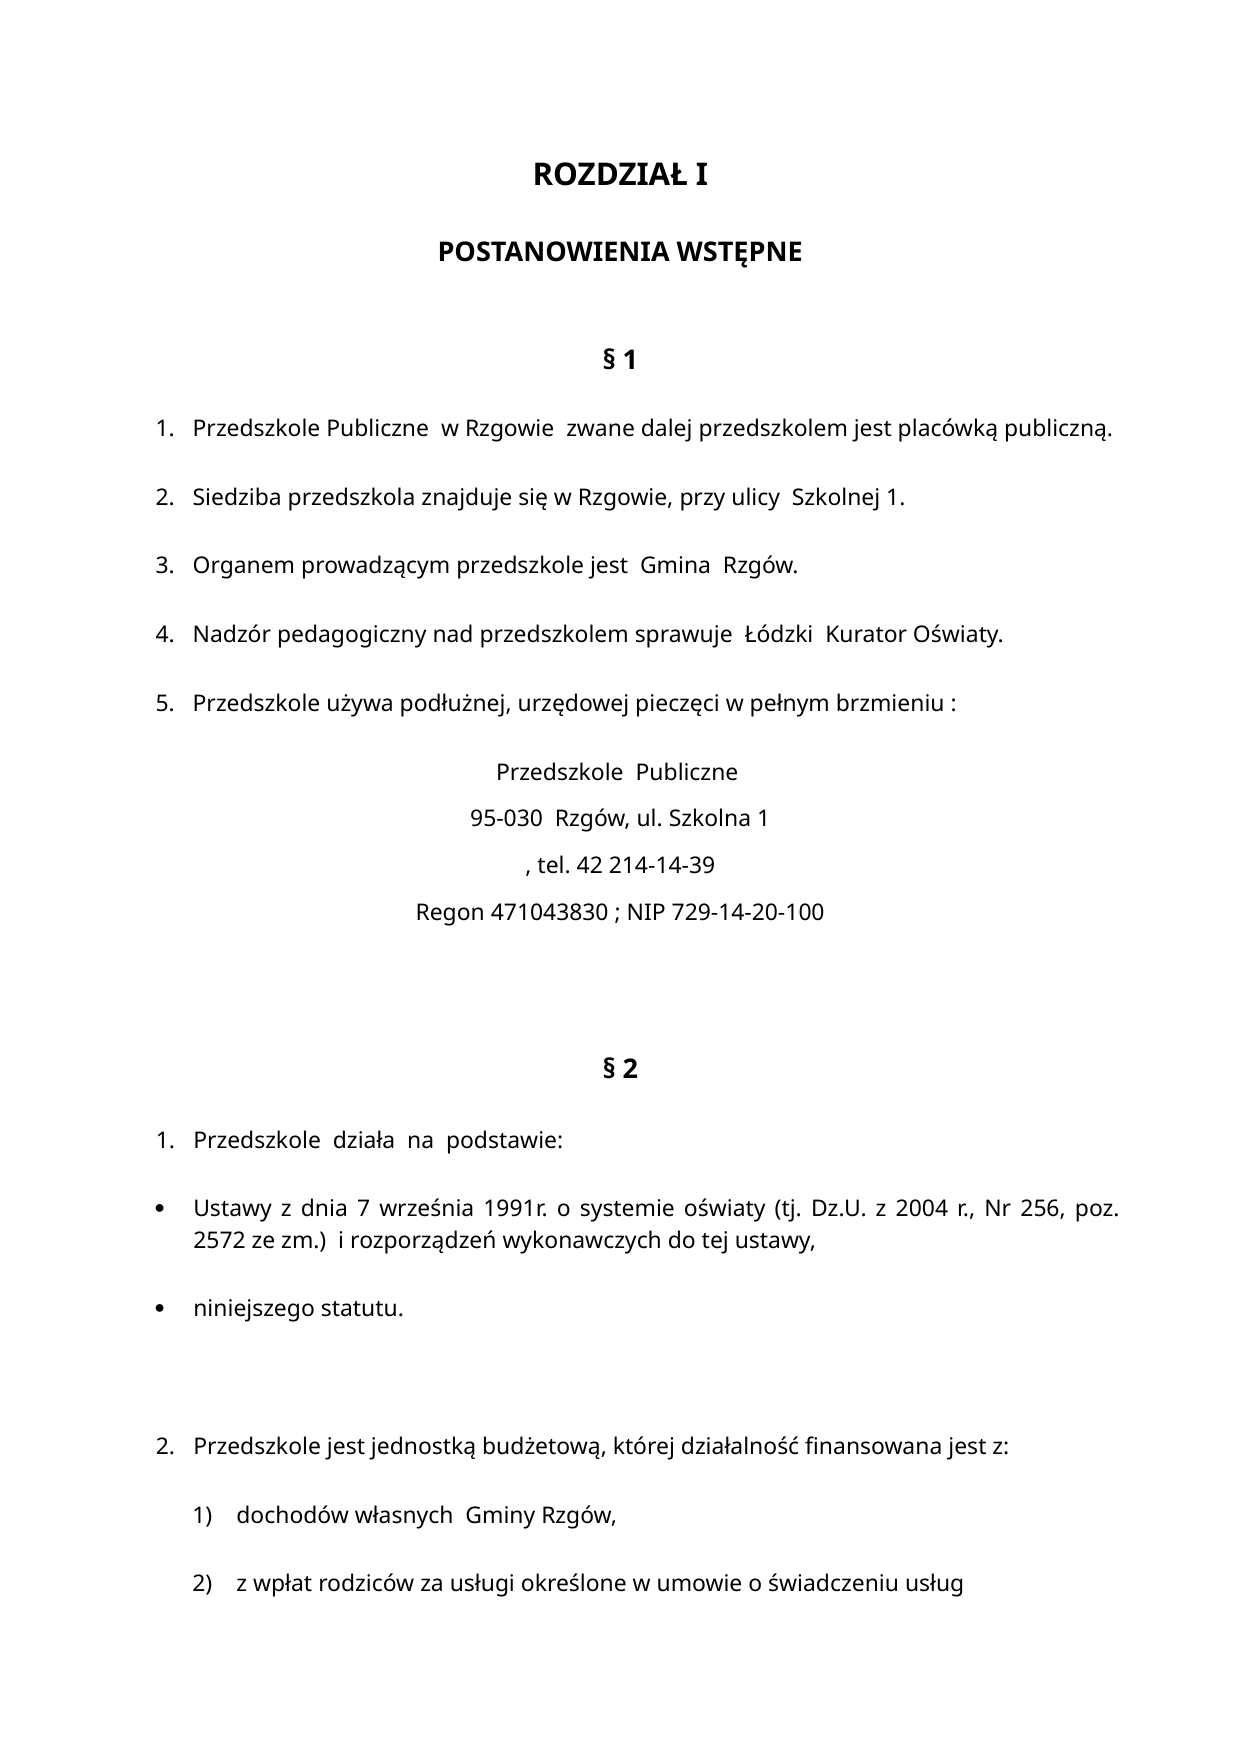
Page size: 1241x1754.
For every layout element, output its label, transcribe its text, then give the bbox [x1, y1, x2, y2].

list Ustawy z dnia 7 września 1991r. o systemie oświaty (tj. Dz.U. z 2004 r., Nr 256, poz. 2572 ze zm.) i rozporządzeń wykonawczych do tej ustawy, [156, 1192, 1122, 1255]
list Przedszkole Publiczne w Rzgowie zwane dalej przedszkolem jest placówką publiczną. [155, 412, 1122, 443]
list Organem prowadzącym przedszkole jest Gmina Rzgów. [155, 549, 1122, 580]
text POSTANOWIENIA WSTĘPNE [118, 232, 1122, 269]
list dochodów własnych Gminy Rzgów, [192, 1498, 1122, 1530]
list Przedszkole działa na podstawie: [156, 1123, 1122, 1155]
text Regon 471043830 ; NIP 729-14-20-100 [118, 896, 1122, 927]
text 95-030 Rzgów, ul. Szkolna 1 [118, 802, 1122, 833]
text ROZDZIAŁ I [118, 152, 1122, 195]
list Przedszkole używa podłużnej, urzędowej pieczęci w pełnym brzmieniu : [155, 687, 1122, 718]
text , tel. 42 214-14-39 [118, 849, 1122, 880]
list Nadzór pedagogiczny nad przedszkolem sprawuje Łódzki Kurator Oświaty. [155, 618, 1122, 649]
list z wpłat rodziców za usługi określone w umowie o świadczeniu usług [192, 1567, 1122, 1598]
list niniejszego statutu. [156, 1292, 1122, 1323]
text § 1 [118, 341, 1122, 378]
text § 2 [118, 1049, 1122, 1086]
list Siedziba przedszkola znajduje się w Rzgowie, przy ulicy Szkolnej 1. [155, 480, 1122, 512]
list Przedszkole jest jednostką budżetową, której działalność finansowana jest z: [156, 1430, 1122, 1461]
text Przedszkole Publiczne [118, 755, 1122, 787]
